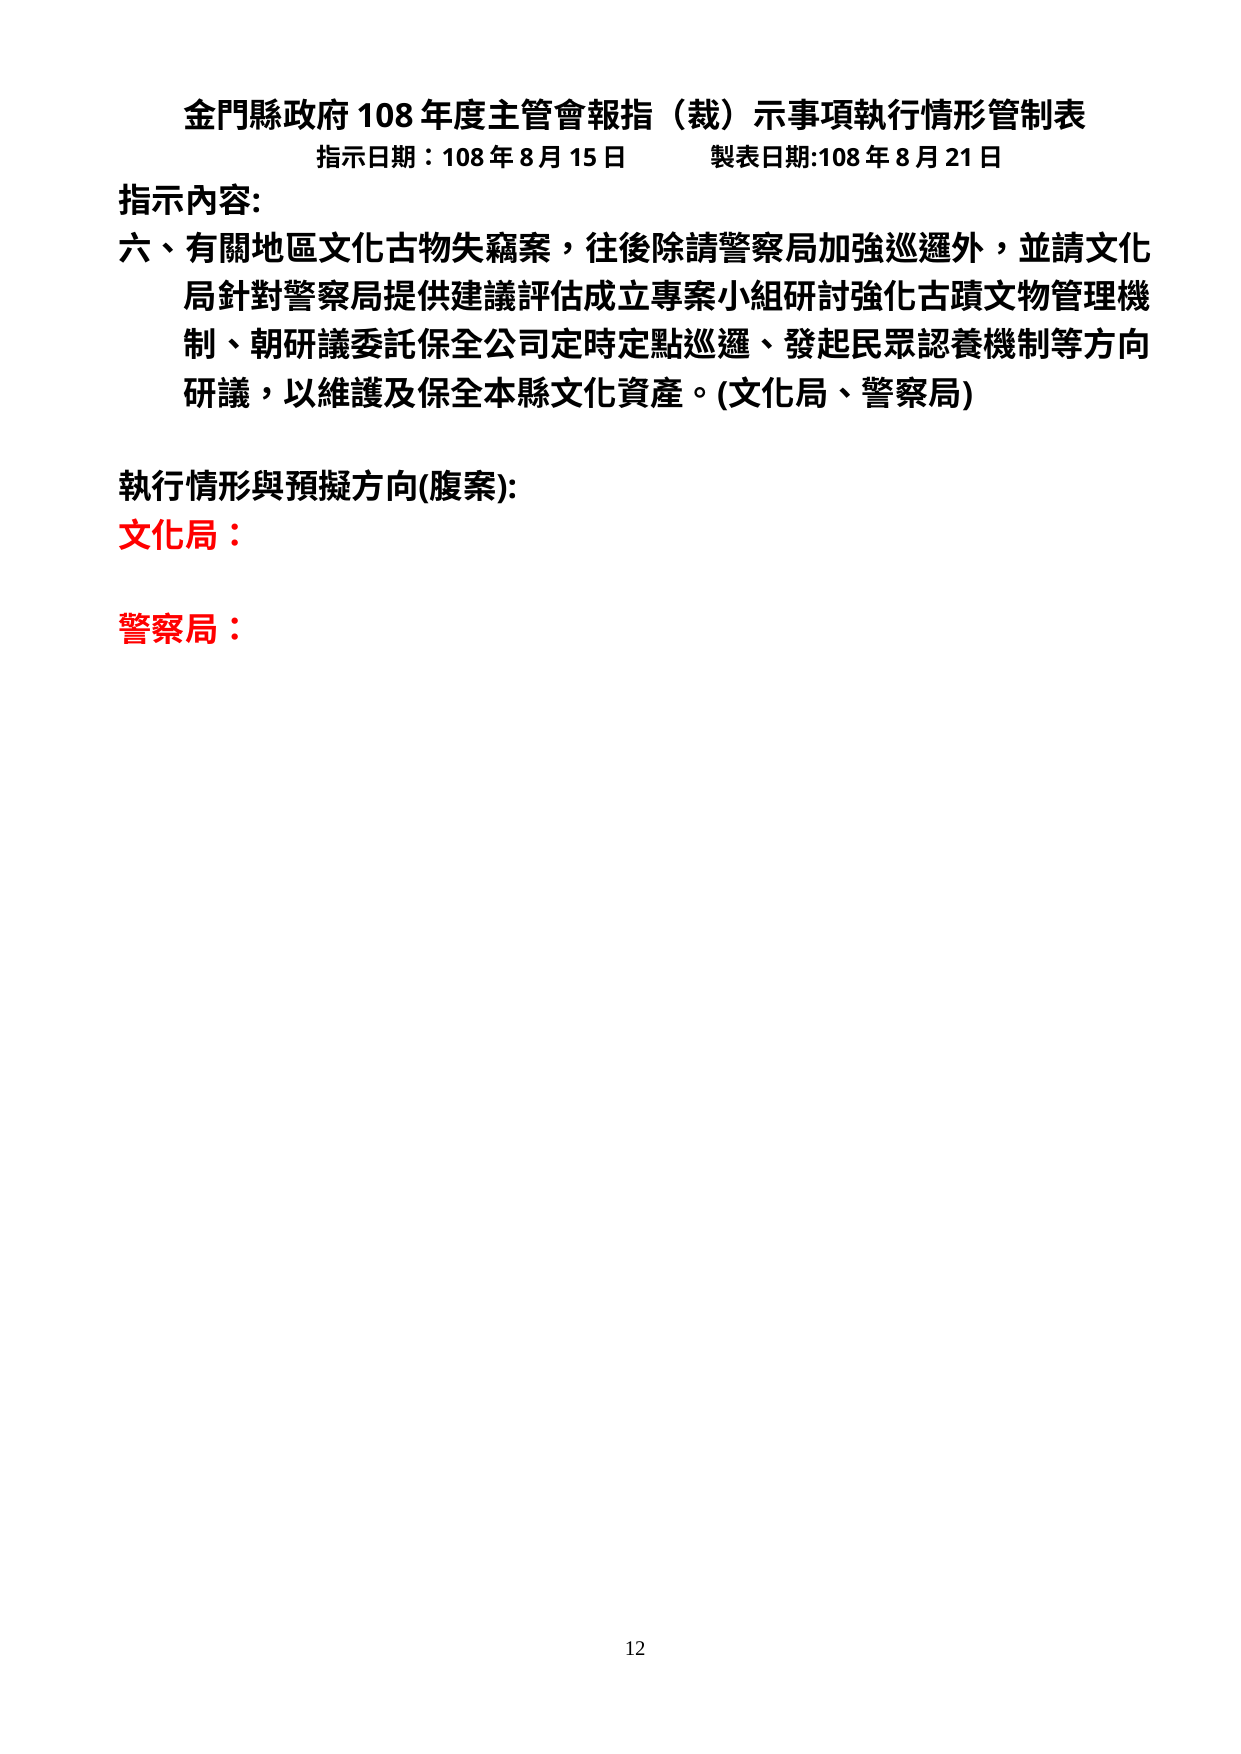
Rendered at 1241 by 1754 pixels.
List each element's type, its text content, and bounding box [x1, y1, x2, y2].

text 指示內容: [118, 173, 1152, 222]
text 六、有關地區文化古物失竊案，往後除請警察局加強巡邏外，並請文化局針對警察局提供建議評估成立專案小組研討強化古蹟文物管理機制、朝研議委託保全公司定時定點巡邏、發起民眾認養機制等方向研議，以維護及保全本縣文化資產。(文化局、警察局) [118, 222, 1152, 415]
text 文化局： [118, 509, 1152, 557]
text 執行情形與預擬方向(腹案): [118, 460, 1152, 509]
text 警察局： [118, 602, 1152, 651]
